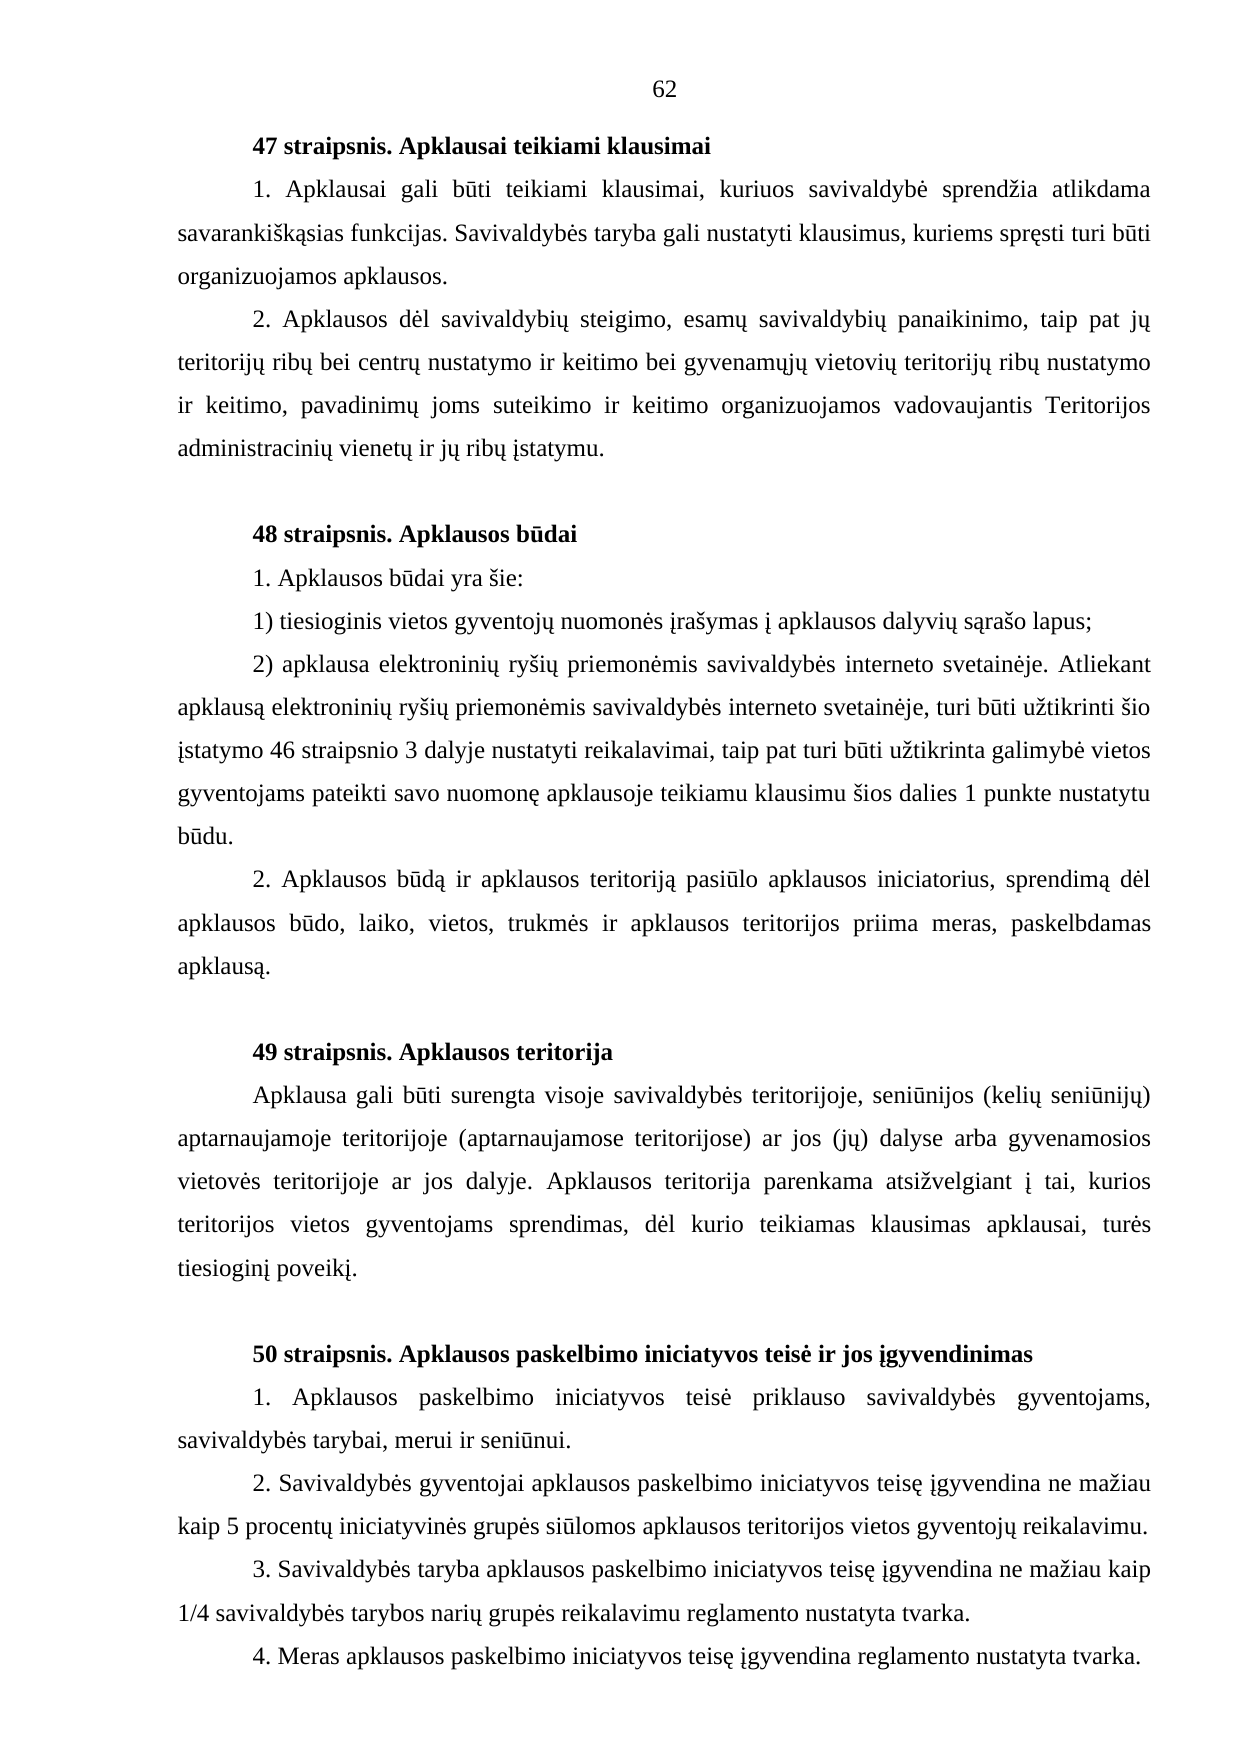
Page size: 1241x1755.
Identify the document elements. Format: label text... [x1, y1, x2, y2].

text 1. Apklausos paskelbimo iniciatyvos teisė priklauso savivaldybės gyventojams, savivaldybės tarybai, merui ir seniūnui. [177, 1382, 1152, 1454]
text 2) apklausa elektroninių ryšių priemonėmis savivaldybės interneto svetainėje. Atliekant apklausą elektroninių ryšių priemonėmis savivaldybės interneto svetainėje, turi būti užtikrinti šio įstatymo 46 straipsnio 3 dalyje nustatyti reikalavimai, taip pat turi būti užtikrinta galimybė vietos gyventojams pateikti savo nuomonę apklausoje teikiamu klausimu šios dalies 1 punkte nustatytu būdu. [177, 649, 1152, 850]
text 2. Savivaldybės gyventojai apklausos paskelbimo iniciatyvos teisę įgyvendina ne mažiau kaip 5 procentų iniciatyvinės grupės siūlomos apklausos teritorijos vietos gyventojų reikalavimu. [177, 1468, 1152, 1540]
text 3. Savivaldybės taryba apklausos paskelbimo iniciatyvos teisę įgyvendina ne mažiau kaip 1/4 savivaldybės tarybos narių grupės reikalavimu reglamento nustatyta tvarka. [177, 1554, 1152, 1626]
text 47 straipsnis. Apklausai teikiami klausimai [177, 131, 1152, 160]
text 1. Apklausos būdai yra šie: [177, 563, 1152, 591]
text 4. Meras apklausos paskelbimo iniciatyvos teisę įgyvendina reglamento nustatyta tvarka. [177, 1641, 1152, 1669]
text 1. Apklausai gali būti teikiami klausimai, kuriuos savivaldybė sprendžia atlikdama savarankiškąsias funkcijas. Savivaldybės taryba gali nustatyti klausimus, kuriems spręsti turi būti organizuojamos apklausos. [177, 174, 1152, 289]
text 2. Apklausos būdą ir apklausos teritoriją pasiūlo apklausos iniciatorius, sprendimą dėl apklausos būdo, laiko, vietos, trukmės ir apklausos teritorijos priima meras, paskelbdamas apklausą. [177, 864, 1152, 979]
text 1) tiesioginis vietos gyventojų nuomonės įrašymas į apklausos dalyvių sąrašo lapus; [177, 606, 1152, 634]
text Apklausa gali būti surengta visoje savivaldybės teritorijoje, seniūnijos (kelių seniūnijų) aptarnaujamoje teritorijoje (aptarnaujamose teritorijose) ar jos (jų) dalyse arba gyvenamosios vietovės teritorijoje ar jos dalyje. Apklausos teritorija parenkama atsižvelgiant į tai, kurios teritorijos vietos gyventojams sprendimas, dėl kurio teikiamas klausimas apklausai, turės tiesioginį poveikį. [177, 1080, 1152, 1281]
text 50 straipsnis. Apklausos paskelbimo iniciatyvos teisė ir jos įgyvendinimas [177, 1339, 1152, 1368]
text 2. Apklausos dėl savivaldybių steigimo, esamų savivaldybių panaikinimo, taip pat jų teritorijų ribų bei centrų nustatymo ir keitimo bei gyvenamųjų vietovių teritorijų ribų nustatymo ir keitimo, pavadinimų joms suteikimo ir keitimo organizuojamos vadovaujantis Teritorijos administracinių vienetų ir jų ribų įstatymu. [177, 304, 1152, 462]
text 48 straipsnis. Apklausos būdai [177, 519, 1152, 548]
text 49 straipsnis. Apklausos teritorija [177, 1037, 1152, 1066]
